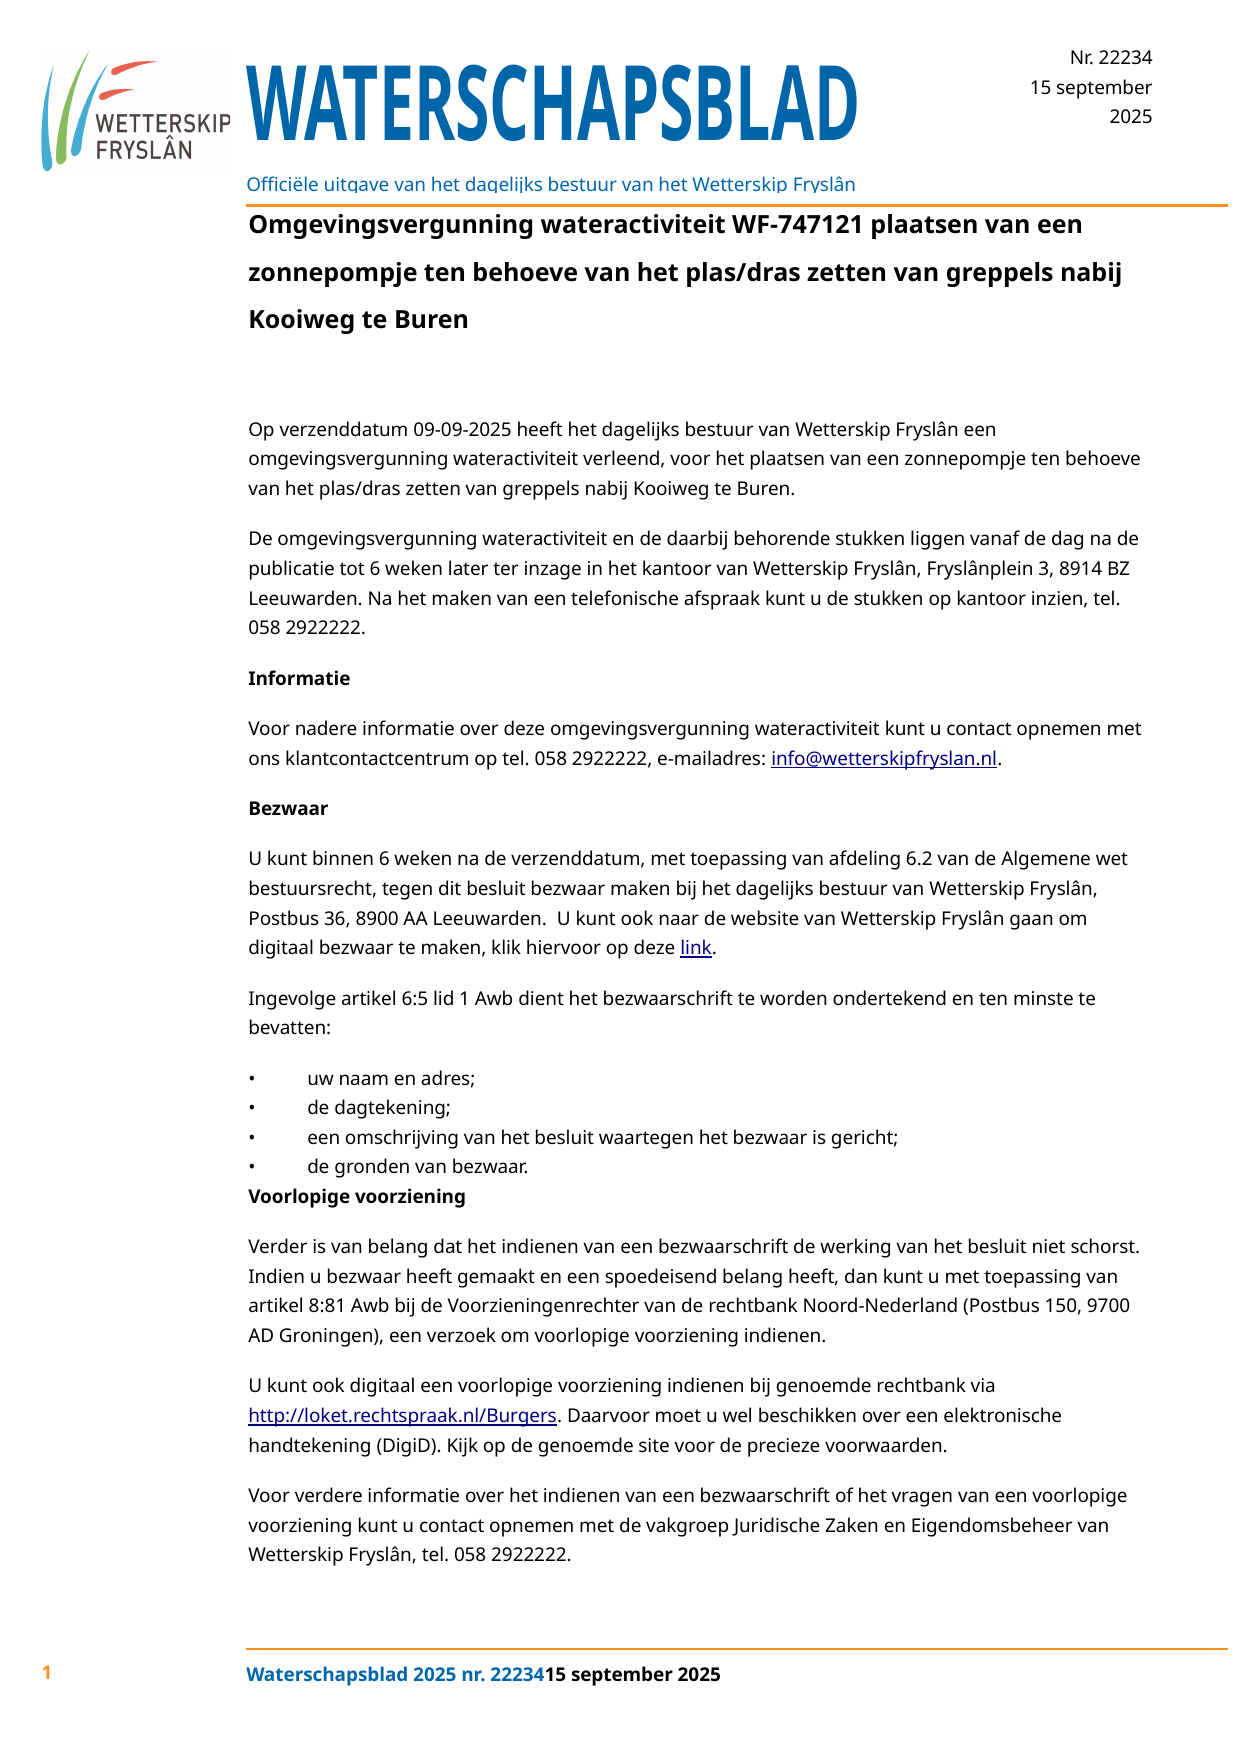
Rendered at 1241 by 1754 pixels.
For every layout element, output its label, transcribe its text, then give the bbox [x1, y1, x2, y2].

list een omschrijving van het besluit waartegen het bezwaar is gericht; [248, 1124, 1152, 1149]
text Verder is van belang dat het indienen van een bezwaarschrift de werking van het besluit niet schorst. Indien u bezwaar heeft gemaakt en een spoedeisend belang heeft, dan kunt u met toepassing van artikel 8:81 Awb bij de Voorzieningenrechter van de rechtbank Noord-Nederland (Postbus 150, 9700 AD Groningen), een verzoek om voorlopige voorziening indienen. [248, 1233, 1152, 1348]
text U kunt ook digitaal een voorlopige voorziening indienen bij genoemde rechtbank via http://loket.rechtspraak.nl/Burgers. Daarvoor moet u wel beschikken over een elektronische handtekening (DigiD). Kijk op de genoemde site voor de precieze voorwaarden. [248, 1373, 1152, 1457]
text Voorlopige voorziening [248, 1183, 1152, 1209]
text Op verzenddatum 09-09-2025 heeft het dagelijks bestuur van Wetterskip Fryslân een omgevingsvergunning wateractiviteit verleend, voor het plaatsen van een zonnepompje ten behoeve van het plas/dras zetten van greppels nabij Kooiweg te Buren. [248, 416, 1152, 501]
picture [41, 47, 231, 172]
text Voor verdere informatie over het indienen van een bezwaarschrift of het vragen van een voorlopige voorziening kunt u contact opnemen met de vakgroep Juridische Zaken en Eigendomsbeheer van Wetterskip Fryslân, tel. 058 2922222. [248, 1482, 1152, 1567]
list uw naam en adres; [248, 1065, 1152, 1090]
text Voor nadere informatie over deze omgevingsvergunning wateractiviteit kunt u contact opnemen met ons klantcontactcentrum op tel. 058 2922222, e-mailadres: info@wetterskipfryslan.nl. [248, 715, 1152, 770]
text Bezwaar [248, 795, 1152, 821]
text Omgevingsvergunning wateractiviteit WF-747121 plaatsen van een zonnepompje ten behoeve van het plas/dras zetten van greppels nabij Kooiweg te Buren [248, 207, 1152, 336]
text Ingevolge artikel 6:5 lid 1 Awb dient het bezwaarschrift te worden ondertekend en ten minste te bevatten: [248, 985, 1152, 1040]
text U kunt binnen 6 weken na de verzenddatum, met toepassing van afdeling 6.2 van de Algemene wet bestuursrecht, tegen dit besluit bezwaar maken bij het dagelijks bestuur van Wetterskip Fryslân, Postbus 36, 8900 AA Leeuwarden. U kunt ook naar de website van Wetterskip Fryslân gaan om digitaal bezwaar te maken, klik hiervoor op deze link. [248, 846, 1152, 960]
list de dagtekening; [248, 1094, 1152, 1120]
list de gronden van bezwaar. [248, 1153, 1152, 1179]
text Informatie [248, 665, 1152, 690]
text De omgevingsvergunning wateractiviteit en de daarbij behorende stukken liggen vanaf de dag na de publicatie tot 6 weken later ter inzage in het kantoor van Wetterskip Fryslân, Fryslânplein 3, 8914 BZ Leeuwarden. Na het maken van een telefonische afspraak kunt u de stukken op kantoor inzien, tel. 058 2922222. [248, 526, 1152, 640]
